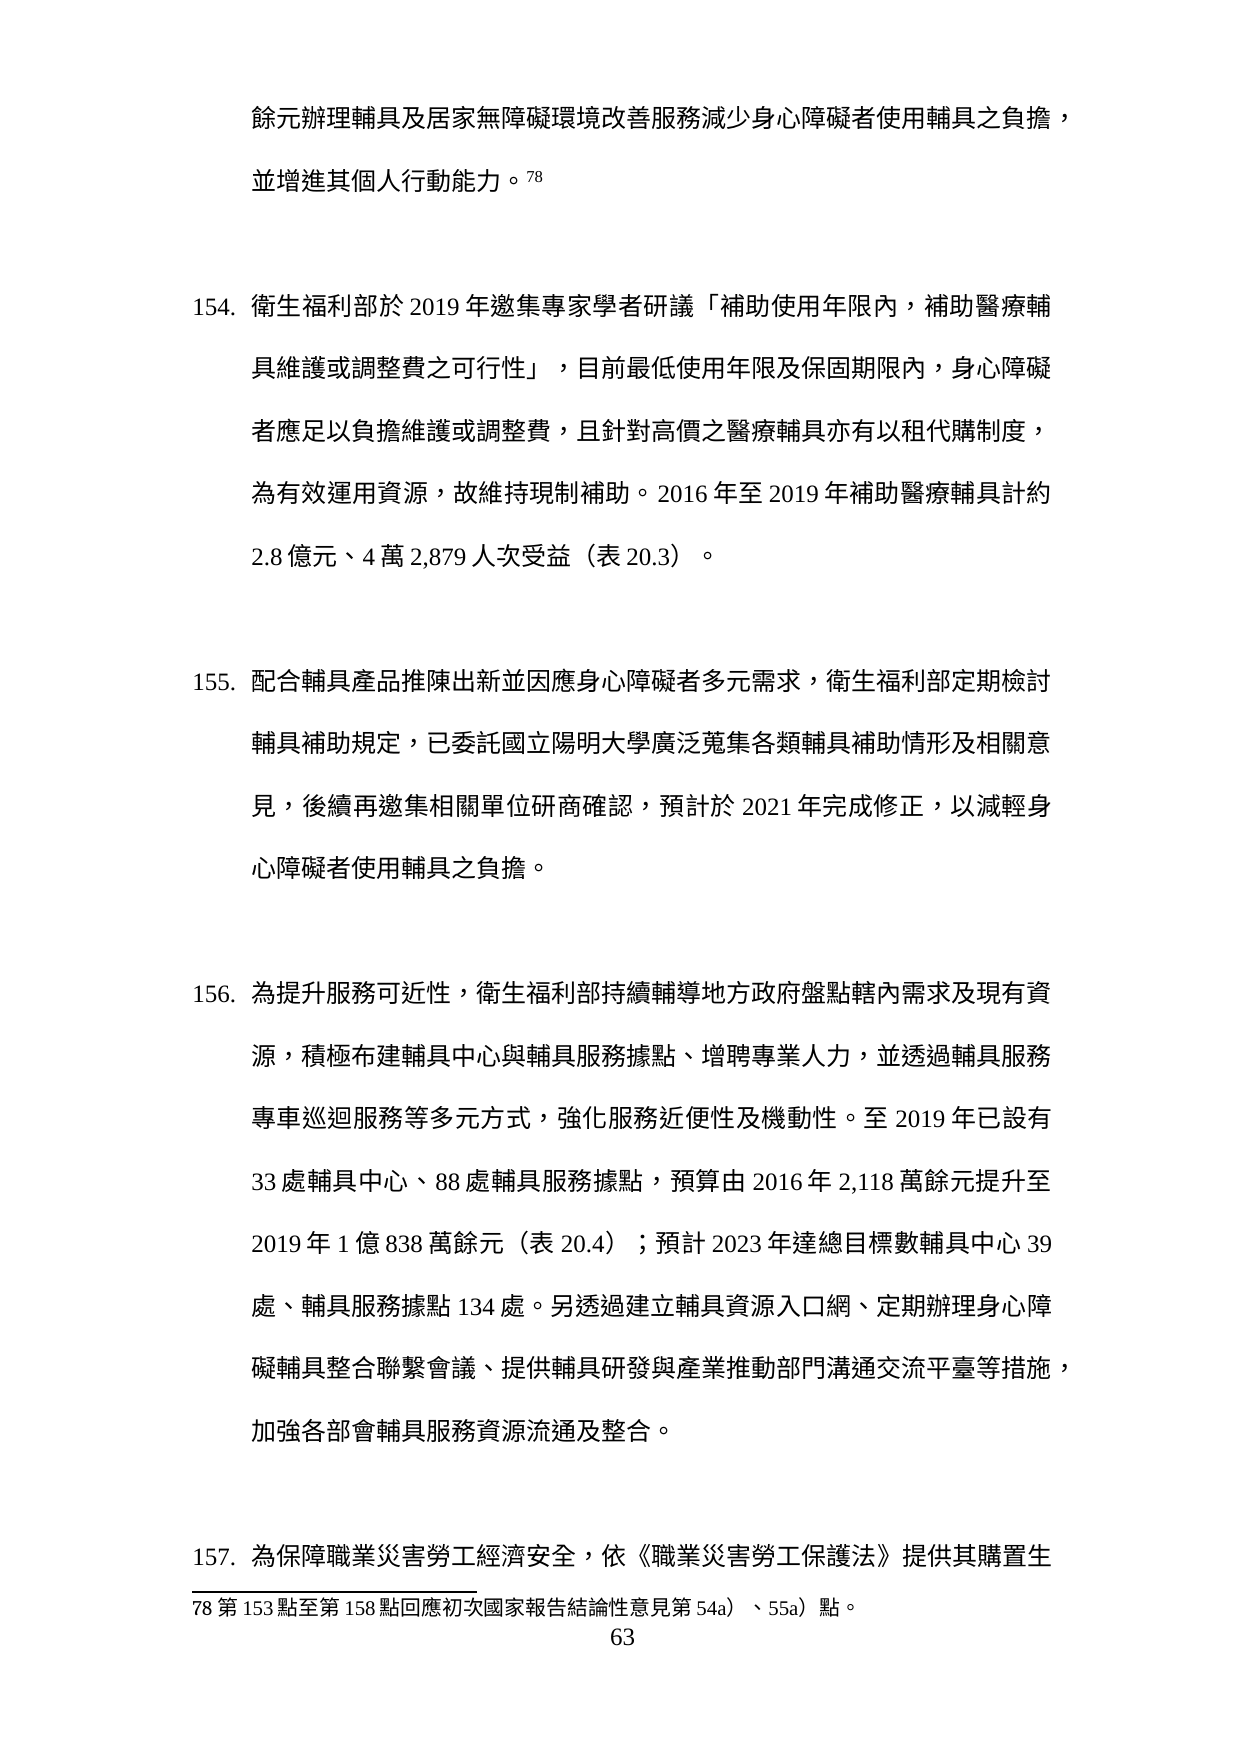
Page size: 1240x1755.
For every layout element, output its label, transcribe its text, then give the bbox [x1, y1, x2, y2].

list 第153點至第158點回應初次國家報告結論性意見第54a）、55a）點。 [192, 1592, 1052, 1622]
list 衛生福利部於2019年邀集專家學者研議「補助使用年限內，補助醫療輔具維護或調整費之可行性」，目前最低使用年限及保固期限內，身心障礙者應足以負擔維護或調整費，且針對高價之醫療輔具亦有以租代購制度，為有效運用資源，故維持現制補助。2016年至2019年補助醫療輔具計約2.8億元、4萬2,879人次受益（表20.3）。 [192, 262, 1052, 575]
list 為保障職業災害勞工經濟安全，依《職業災害勞工保護法》提供其購置生活輔助類及復健輔助類器具補助，補助105項生活輔助及復健輔助輔具。每年最高補助6萬元、補助4項為限，不依經濟能力區分補助標準。2016年至2019年，補助生活輔助及復健輔助輔具計2,373人次、3,053萬餘元。 [192, 1512, 1052, 1575]
list 配合輔具產品推陳出新並因應身心障礙者多元需求，衛生福利部定期檢討輔具補助規定，已委託國立陽明大學廣泛蒐集各類輔具補助情形及相關意見，後續再邀集相關單位研商確認，預計於2021年完成修正，以減輕身心障礙者使用輔具之負擔。 [192, 637, 1052, 887]
list 為提升服務可近性，衛生福利部持續輔導地方政府盤點轄內需求及現有資源，積極布建輔具中心與輔具服務據點、增聘專業人力，並透過輔具服務專車巡迴服務等多元方式，強化服務近便性及機動性。至2019年已設有33處輔具中心、88處輔具服務據點，預算由2016年2,118萬餘元提升至2019年1億838萬餘元（表20.4）；預計2023年達總目標數輔具中心39處、輔具服務據點134處。另透過建立輔具資源入口網、定期辦理身心障礙輔具整合聯繫會議、提供輔具研發與產業推動部門溝通交流平臺等措施，加強各部會輔具服務資源流通及整合。 [192, 950, 1052, 1450]
list 衛生福利部於《長期照顧給付及支付基準》訂有輔具服務及居家無障礙環境改善服務，提供失能身心障礙者購買及租賃輔具與修繕居家環境每3年給付4萬元補助額度，2020年各地方政府整合型計畫經費計6億4,686萬餘元辦理輔具及居家無障礙環境改善服務減少身心障礙者使用輔具之負擔，並增進其個人行動能力。 [192, 75, 1052, 200]
